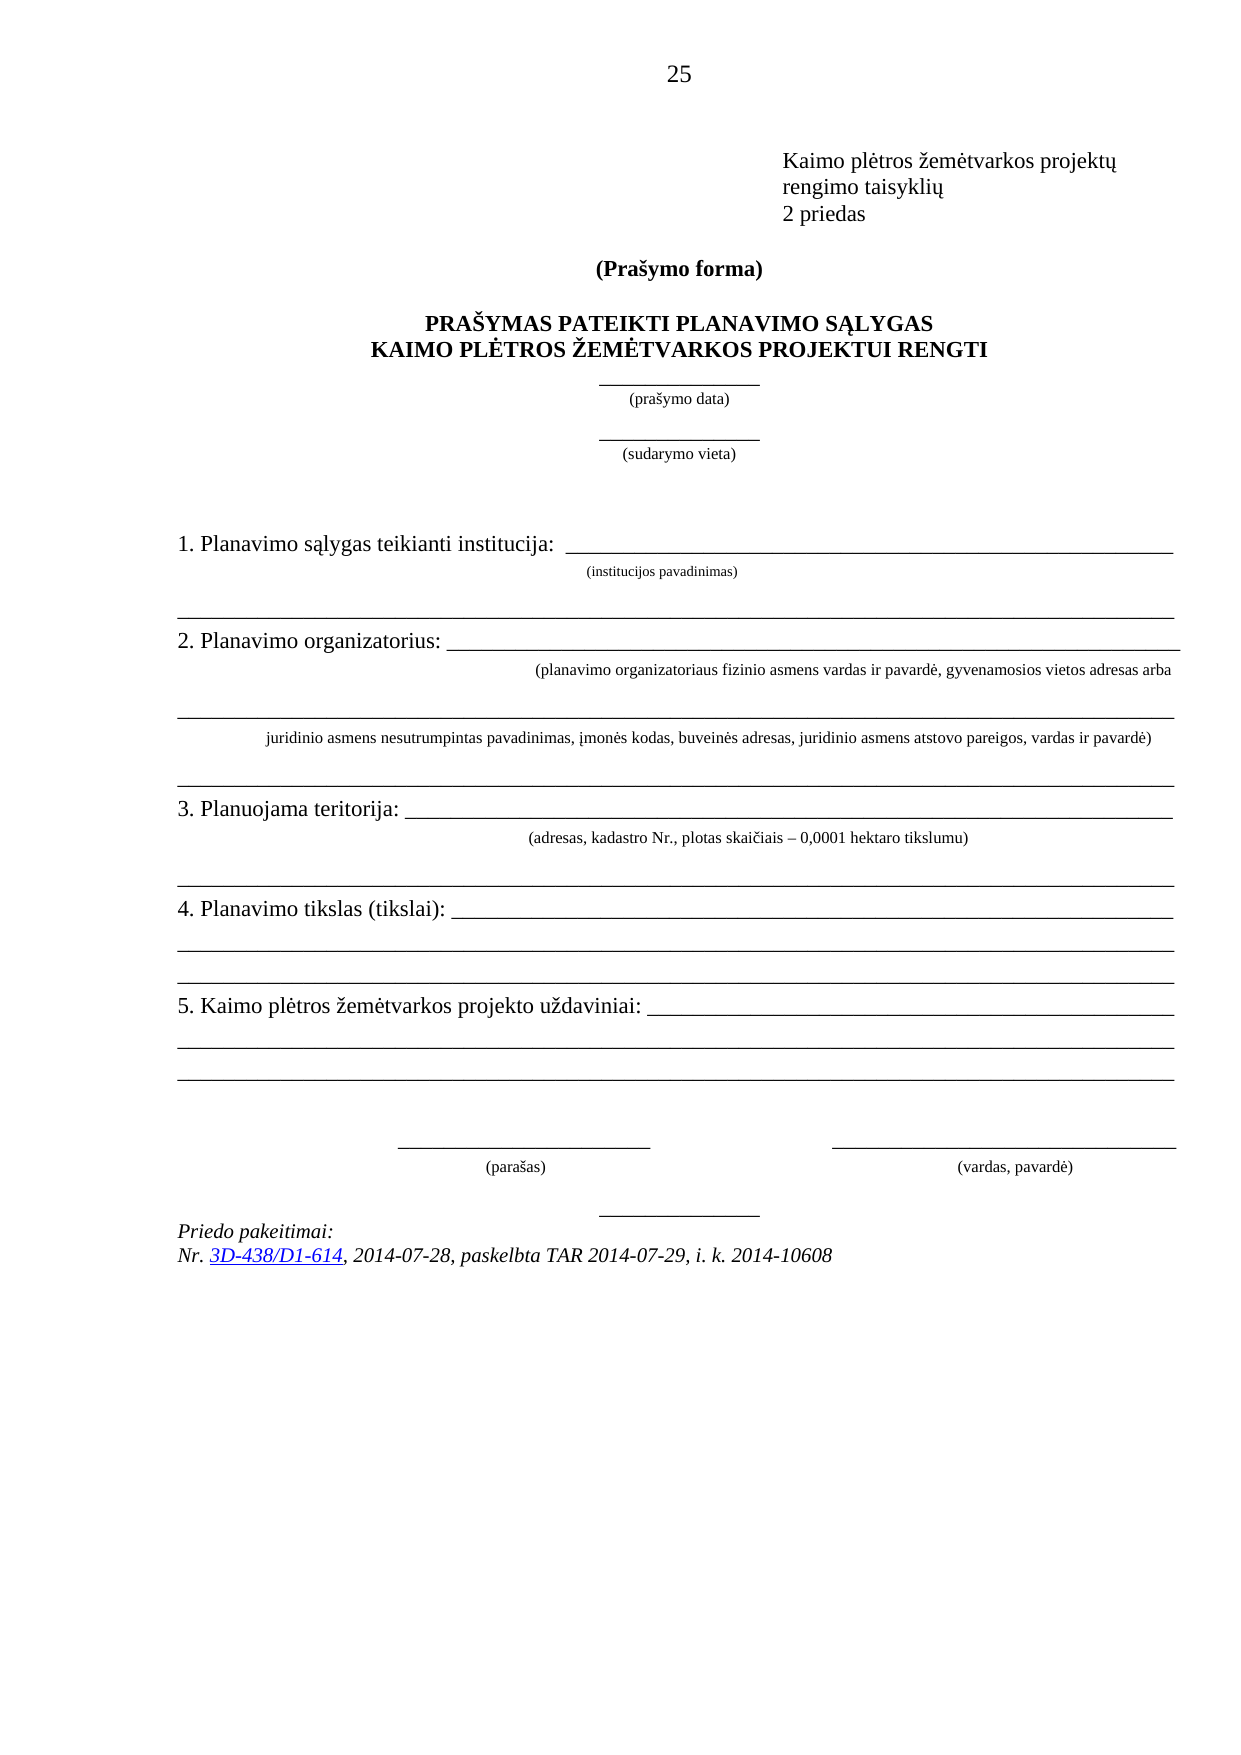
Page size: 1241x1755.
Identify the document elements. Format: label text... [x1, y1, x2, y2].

text 2. Planavimo organizatorius: ________________________________________________________________ [177, 627, 1181, 654]
text _______________________________________________________________________________________ [177, 595, 1181, 621]
text (planavimo organizatoriaus fizinio asmens vardas ir pavardė, gyvenamosios vietos adresas arba [177, 660, 1181, 688]
text Kaimo plėtros žemėtvarkos projektų [782, 147, 1181, 173]
text Priedo pakeitimai: [177, 1219, 1181, 1243]
text (parašas) (vardas, pavardė) [177, 1157, 1181, 1186]
text ______________ [177, 362, 1181, 389]
text _______________________________________________________________________________________ [177, 695, 1181, 721]
text Nr. 3D-438/D1-614, 2014-07-28, paskelbta TAR 2014-07-29, i. k. 2014-10608 [177, 1243, 1181, 1267]
text 4. Planavimo tikslas (tikslai): _______________________________________________________________ [177, 895, 1181, 922]
text PRAŠYMAS PATEIKTI PLANAVIMO SĄLYGAS [177, 310, 1181, 336]
text _______________________________________________________________________________________ [177, 960, 1181, 986]
text _______________________________________________________________________________________ [177, 763, 1181, 789]
text juridinio asmens nesutrumpintas pavadinimas, įmonės kodas, buveinės adresas, juridinio asmens atstovo pareigos, vardas ir pavardė) [177, 727, 1181, 756]
text ______________ [177, 1193, 1181, 1219]
text _______________________________________________________________________________________ [177, 928, 1181, 954]
text (adresas, kadastro Nr., plotas skaičiais – 0,0001 hektaro tikslumu) [177, 828, 1181, 856]
text 1. Planavimo sąlygas teikianti institucija: _____________________________________________________ [177, 530, 1181, 557]
text ______________ [177, 418, 1181, 444]
text KAIMO PLĖTROS ŽEMĖTVARKOS PROJEKTUI RENGTI [177, 336, 1181, 362]
text (sudarymo vieta) [177, 444, 1181, 473]
text rengimo taisyklių [782, 173, 1181, 199]
text 5. Kaimo plėtros žemėtvarkos projekto uždaviniai: ______________________________________________ [177, 992, 1181, 1019]
text (Prašymo forma) [177, 255, 1181, 281]
text _______________________________________________________________________________________ [177, 1057, 1181, 1084]
text _______________________________________________________________________________________ [177, 863, 1181, 889]
text 3. Planuojama teritorija: ___________________________________________________________________ [177, 795, 1181, 822]
text (institucijos pavadinimas) [177, 563, 1181, 589]
text (prašymo data) [177, 389, 1181, 418]
text _______________________________________________________________________________________ [177, 1025, 1181, 1051]
text 2 priedas [782, 199, 1181, 226]
text ______________________ ______________________________ [312, 1125, 1181, 1151]
